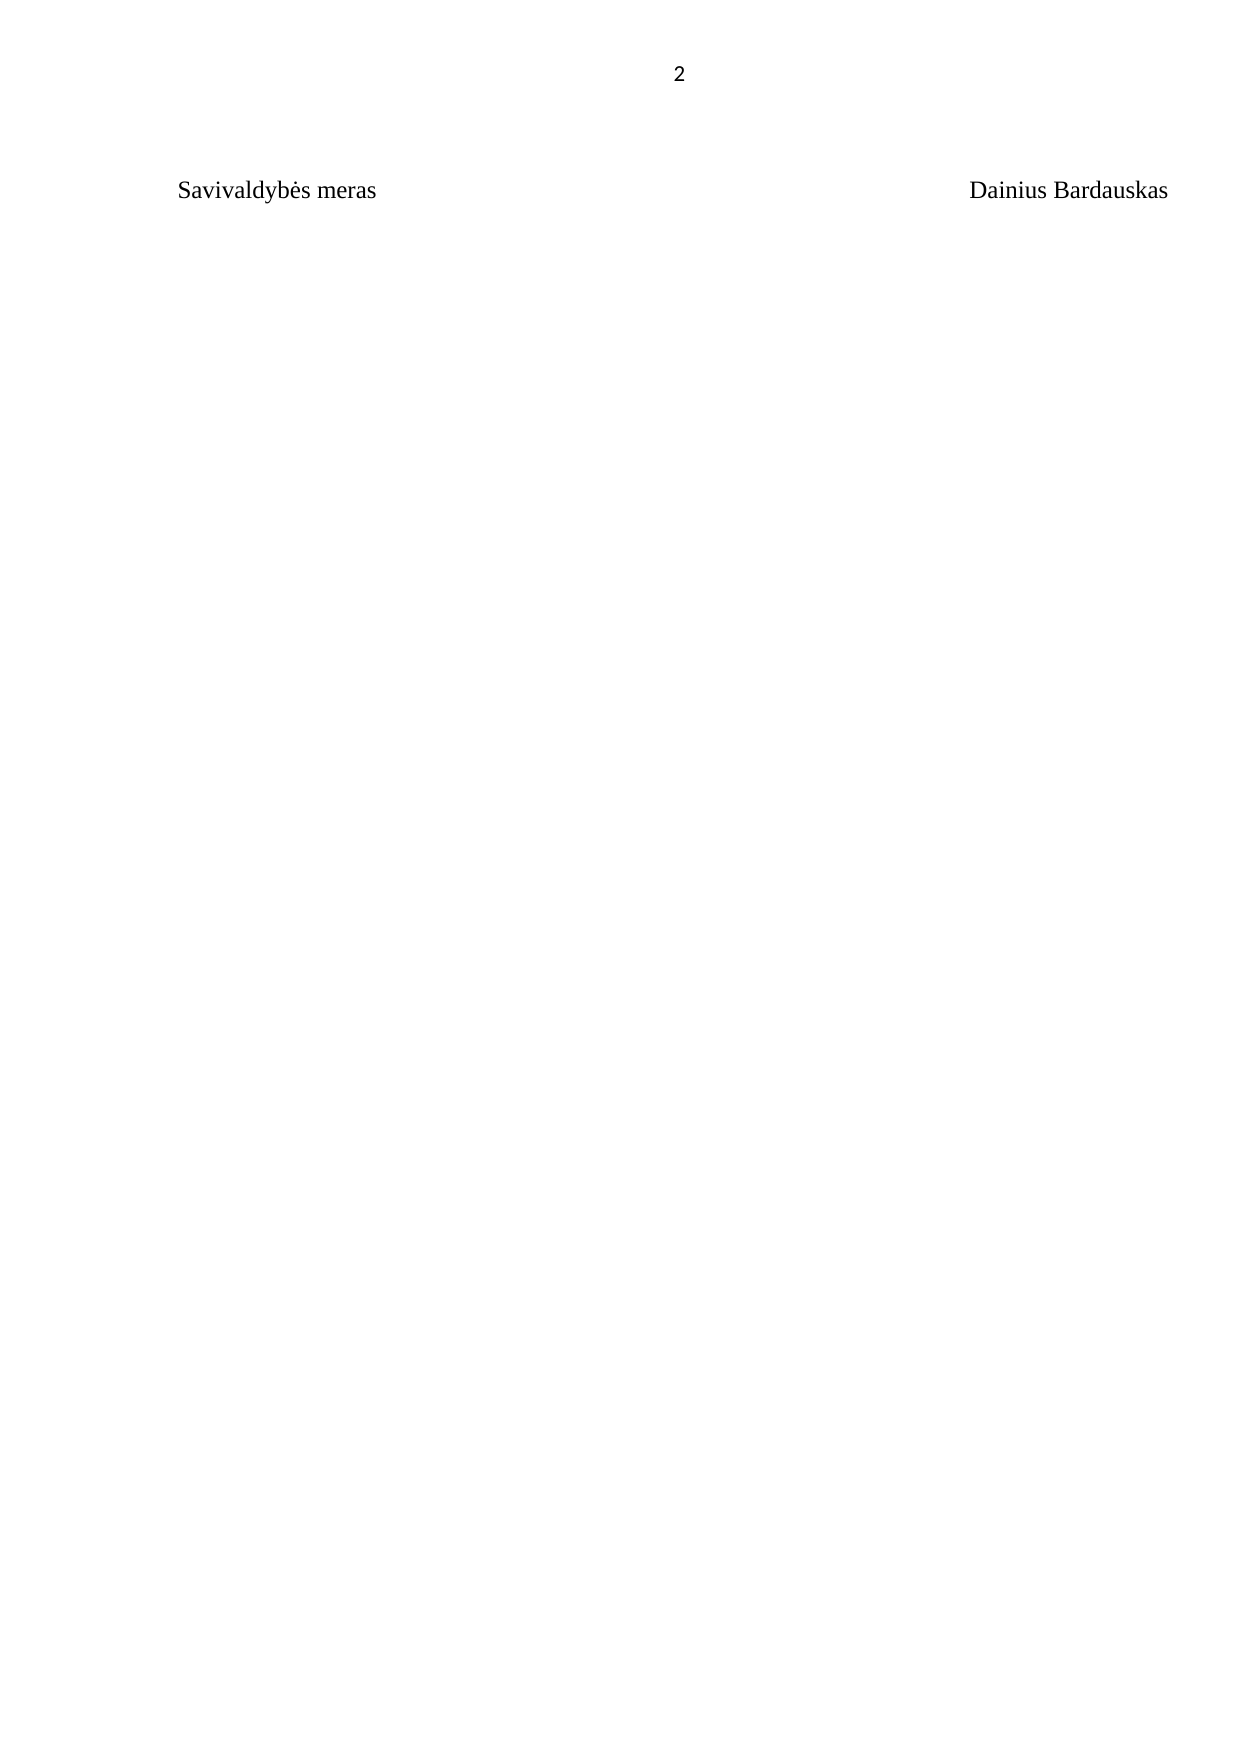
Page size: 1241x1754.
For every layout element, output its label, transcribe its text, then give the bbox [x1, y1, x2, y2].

text Savivaldybės meras Dainius Bardauskas [177, 176, 1181, 204]
